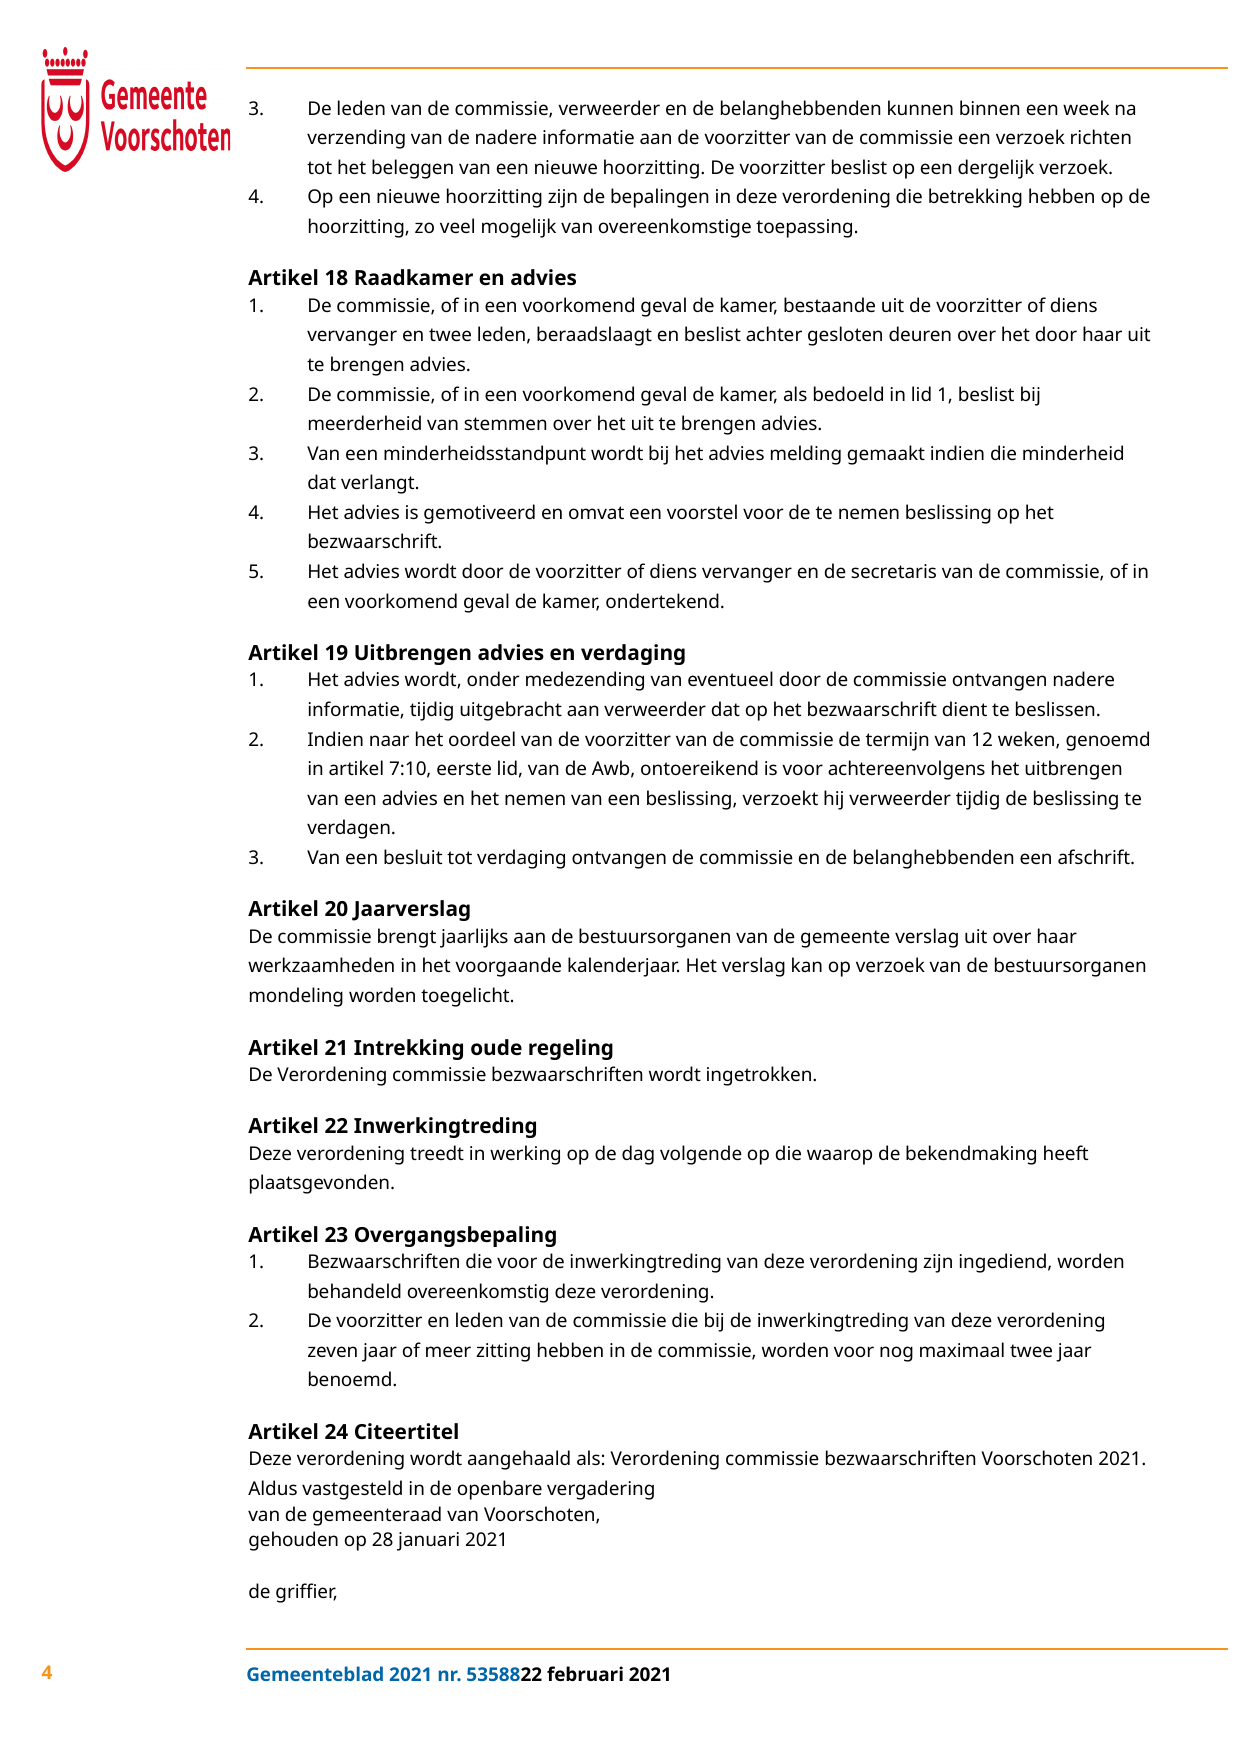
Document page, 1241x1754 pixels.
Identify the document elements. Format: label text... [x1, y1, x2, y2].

text Deze verordening wordt aangehaald als: Verordening commissie bezwaarschriften Voorschoten 2021. [248, 1446, 1152, 1471]
text De commissie brengt jaarlijks aan de bestuursorganen van de gemeente verslag uit over haar werkzaamheden in het voorgaande kalenderjaar. Het verslag kan op verzoek van de bestuursorganen mondeling worden toegelicht. [248, 923, 1152, 1008]
text Aldus vastgesteld in de openbare vergadering [248, 1475, 1152, 1501]
text Artikel 20 Jaarverslag [248, 894, 1152, 923]
text de griffier, [248, 1578, 1152, 1604]
text Deze verordening treedt in werking op de dag volgende op die waarop de bekendmaking heeft plaatsgevonden. [248, 1140, 1152, 1195]
list De commissie, of in een voorkomend geval de kamer, als bedoeld in lid 1, beslist bij meerderheid van stemmen over het uit te brengen advies. [248, 381, 1152, 436]
list Het advies wordt door de voorzitter of diens vervanger en de secretaris van de commissie, of in een voorkomend geval de kamer, ondertekend. [248, 558, 1152, 613]
list De leden van de commissie, verweerder en de belanghebbenden kunnen binnen een week na verzending van de nadere informatie aan de voorzitter van de commissie een verzoek richten tot het beleggen van een nieuwe hoorzitting. De voorzitter beslist op een dergelijk verzoek. [248, 95, 1152, 180]
list Op een nieuwe hoorzitting zijn de bepalingen in deze verordening die betrekking hebben op de hoorzitting, zo veel mogelijk van overeenkomstige toepassing. [248, 183, 1152, 239]
text Artikel 22 Inwerkingtreding [248, 1111, 1152, 1140]
text Artikel 19 Uitbrengen advies en verdaging [248, 638, 1152, 667]
list De voorzitter en leden van de commissie die bij de inwerkingtreding van deze verordening zeven jaar of meer zitting hebben in de commissie, worden voor nog maximaal twee jaar benoemd. [248, 1307, 1152, 1392]
text De Verordening commissie bezwaarschriften wordt ingetrokken. [248, 1061, 1152, 1087]
text van de gemeenteraad van Voorschoten, [248, 1501, 1152, 1527]
text Artikel 23 Overgangsbepaling [248, 1220, 1152, 1248]
text Artikel 24 Citeertitel [248, 1417, 1152, 1446]
picture [41, 47, 231, 172]
list Het advies wordt, onder medezending van eventueel door de commissie ontvangen nadere informatie, tijdig uitgebracht aan verweerder dat op het bezwaarschrift dient te beslissen. [248, 667, 1152, 722]
list Het advies is gemotiveerd en omvat een voorstel voor de te nemen beslissing op het bezwaarschrift. [248, 499, 1152, 554]
list Van een besluit tot verdaging ontvangen de commissie en de belanghebbenden een afschrift. [248, 844, 1152, 870]
list Van een minderheidsstandpunt wordt bij het advies melding gemaakt indien die minderheid dat verlangt. [248, 440, 1152, 495]
list De commissie, of in een voorkomend geval de kamer, bestaande uit de voorzitter of diens vervanger en twee leden, beraadslaagt en beslist achter gesloten deuren over het door haar uit te brengen advies. [248, 292, 1152, 377]
text Artikel 18 Raadkamer en advies [248, 263, 1152, 292]
text Artikel 21 Intrekking oude regeling [248, 1033, 1152, 1061]
list Bezwaarschriften die voor de inwerkingtreding van deze verordening zijn ingediend, worden behandeld overeenkomstig deze verordening. [248, 1248, 1152, 1304]
text gehouden op 28 januari 2021 [248, 1527, 1152, 1552]
list Indien naar het oordeel van de voorzitter van de commissie de termijn van 12 weken, genoemd in artikel 7:10, eerste lid, van de Awb, ontoereikend is voor achtereenvolgens het uitbrengen van een advies en het nemen van een beslissing, verzoekt hij verweerder tijdig de beslissing te verdagen. [248, 726, 1152, 840]
